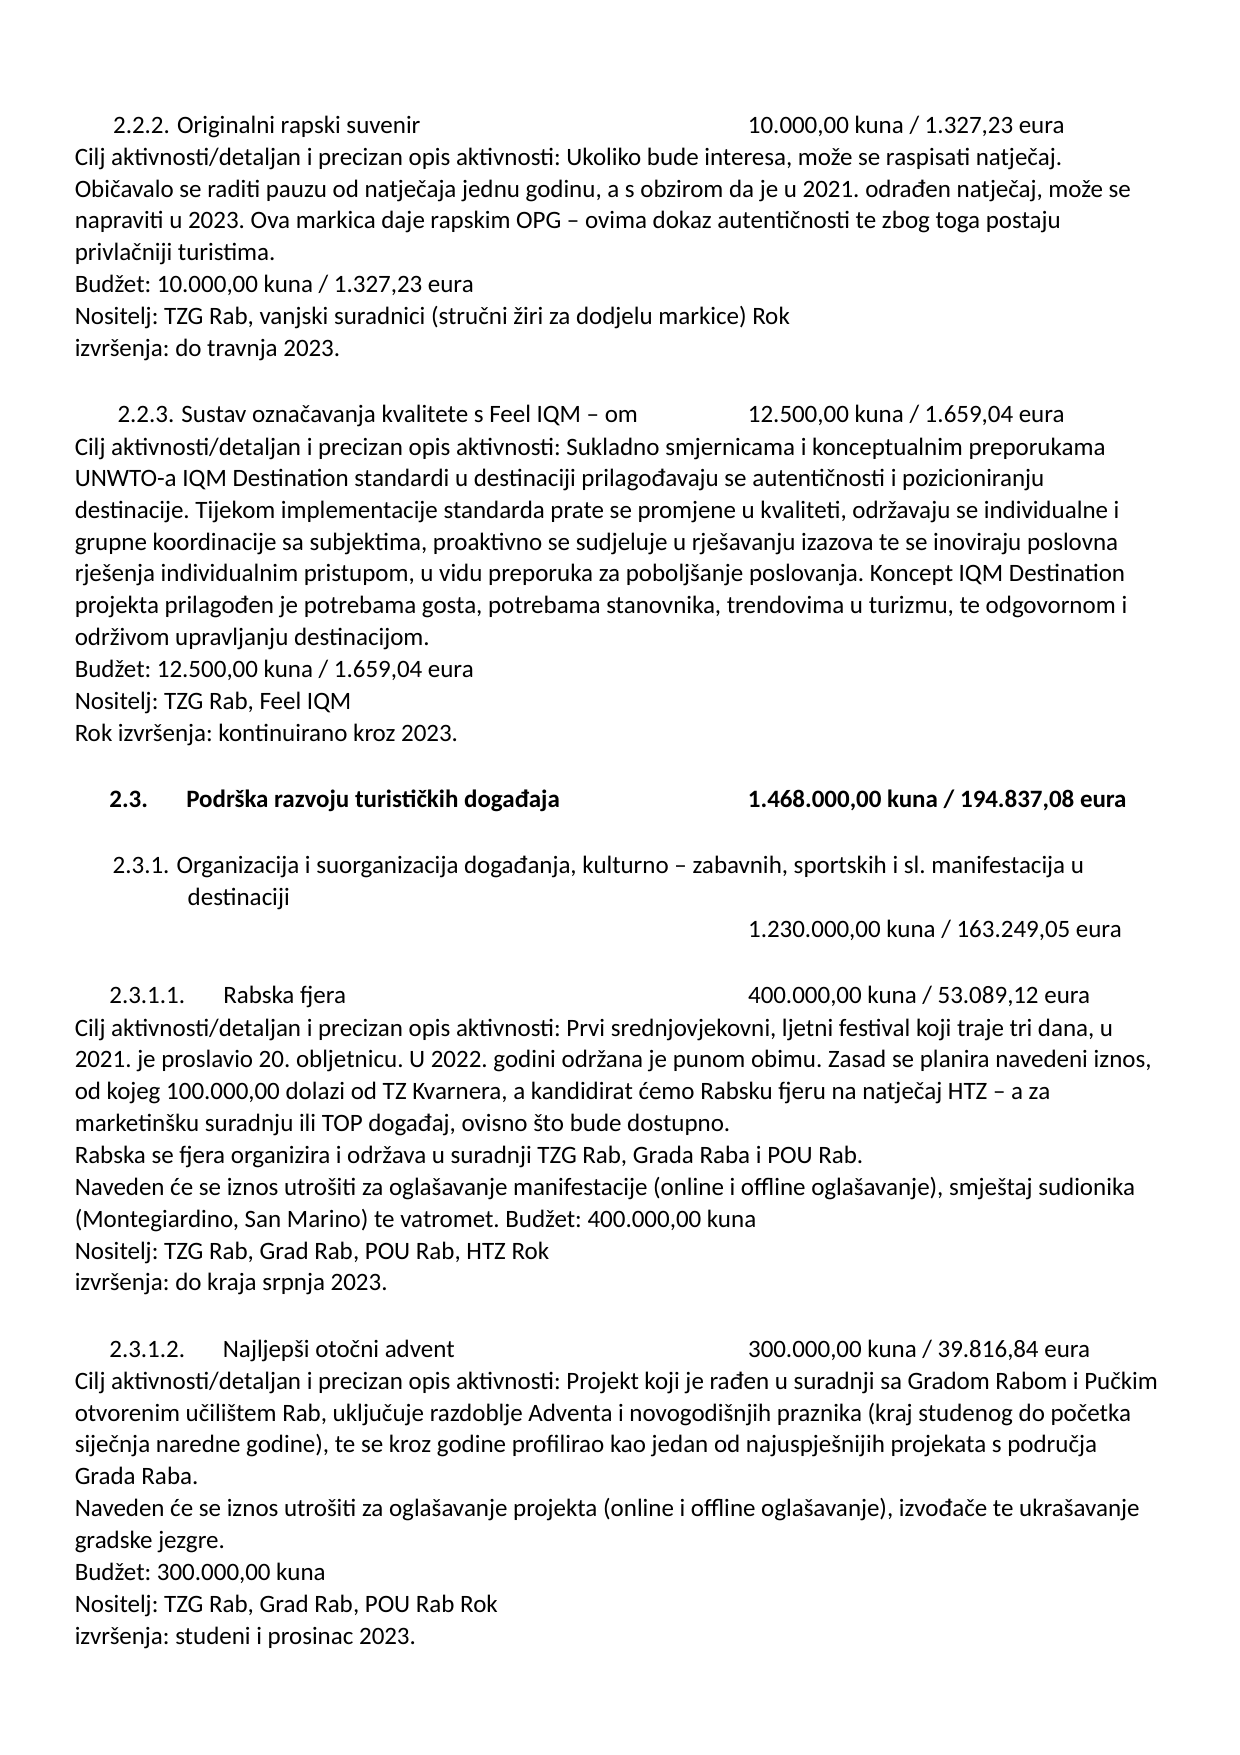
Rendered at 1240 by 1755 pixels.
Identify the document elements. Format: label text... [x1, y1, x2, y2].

text 2.3.1. Organizacija i suorganizacija događanja, kulturno – zabavnih, sportskih i sl. manifestacija u destinaciji [112, 849, 1163, 912]
text 2.3.1.1. Rabska fjera 400.000,00 kuna / 53.089,12 eura [1, 979, 1165, 1010]
text Rok izvršenja: kontinuirano kroz 2023. [74, 717, 1163, 748]
text Cilj aktivnosti/detaljan i precizan opis aktivnosti: Prvi srednjovjekovni, ljetni festival koji traje tri dana, u 2021. je proslavio 20. obljetnicu. U 2022. godini održana je punom obimu. Zasad se planira navedeni iznos, od kojeg 100.000,00 dolazi od TZ Kvarnera, a kandidirat ćemo Rabsku fjeru na natječaj HTZ – a za marketinšku suradnju ili TOP događaj, ovisno što bude dostupno. [74, 1012, 1163, 1137]
text 2.3. Podrška razvoju turističkih događaja 1.468.000,00 kuna / 194.837,08 eura [1, 783, 1165, 814]
text 2.3.1.2. Najljepši otočni advent 300.000,00 kuna / 39.816,84 eura [1, 1333, 1165, 1363]
text Budžet: 10.000,00 kuna / 1.327,23 eura [74, 268, 1163, 299]
text Nositelj: TZG Rab, Feel IQM [74, 685, 1163, 716]
text Cilj aktivnosti/detaljan i precizan opis aktivnosti: Projekt koji je rađen u suradnji sa Gradom Rabom i Pučkim otvorenim učilištem Rab, uključuje razdoblje Adventa i novogodišnjih praznika (kraj studenog do početka siječnja naredne godine), te se kroz godine profilirao kao jedan od najuspješnijih projekata s područja Grada Raba. [74, 1365, 1163, 1491]
text Cilj aktivnosti/detaljan i precizan opis aktivnosti: Ukoliko bude interesa, može se raspisati natječaj. Običavalo se raditi pauzu od natječaja jednu godinu, a s obzirom da je u 2021. odrađen natječaj, može se napraviti u 2023. Ova markica daje rapskim OPG – ovima dokaz autentičnosti te zbog toga postaju privlačniji turistima. [74, 141, 1163, 267]
text Rabska se fjera organizira i održava u suradnji TZG Rab, Grada Raba i POU Rab. [74, 1139, 1163, 1169]
text 2.2.3. Sustav označavanja kvalitete s Feel IQM – om 12.500,00 kuna / 1.659,04 eura [1, 398, 1165, 429]
text Nositelj: TZG Rab, vanjski suradnici (stručni žiri za dodjelu markice) Rok izvršenja: do travnja 2023. [74, 301, 794, 363]
text 1.230.000,00 kuna / 163.249,05 eura [1, 913, 1165, 944]
text Naveden će se iznos utrošiti za oglašavanje manifestacije (online i offline oglašavanje), smještaj sudionika (Montegiardino, San Marino) te vatromet. Budžet: 400.000,00 kuna [74, 1171, 1143, 1233]
text Naveden će se iznos utrošiti za oglašavanje projekta (online i offline oglašavanje), izvođače te ukrašavanje gradske jezgre. [74, 1492, 1163, 1554]
text 2.2.2. Originalni rapski suvenir 10.000,00 kuna / 1.327,23 eura [1, 109, 1165, 139]
text Nositelj: TZG Rab, Grad Rab, POU Rab Rok izvršenja: studeni i prosinac 2023. [74, 1588, 500, 1651]
text Budžet: 300.000,00 kuna [74, 1556, 1163, 1587]
text Cilj aktivnosti/detaljan i precizan opis aktivnosti: Sukladno smjernicama i konceptualnim preporukama UNWTO-a IQM Destination standardi u destinaciji prilagođavaju se autentičnosti i pozicioniranju destinacije. Tijekom implementacije standarda prate se promjene u kvaliteti, održavaju se individualne i grupne koordinacije sa subjektima, proaktivno se sudjeluje u rješavanju izazova te se inoviraju poslovna rješenja individualnim pristupom, u vidu preporuka za poboljšanje poslovanja. Koncept IQM Destination projekta prilagođen je potrebama gosta, potrebama stanovnika, trendovima u turizmu, te odgovornom i održivom upravljanju destinacijom. [74, 431, 1163, 651]
text Budžet: 12.500,00 kuna / 1.659,04 eura [74, 653, 1163, 683]
text Nositelj: TZG Rab, Grad Rab, POU Rab, HTZ Rok izvršenja: do kraja srpnja 2023. [74, 1235, 552, 1297]
